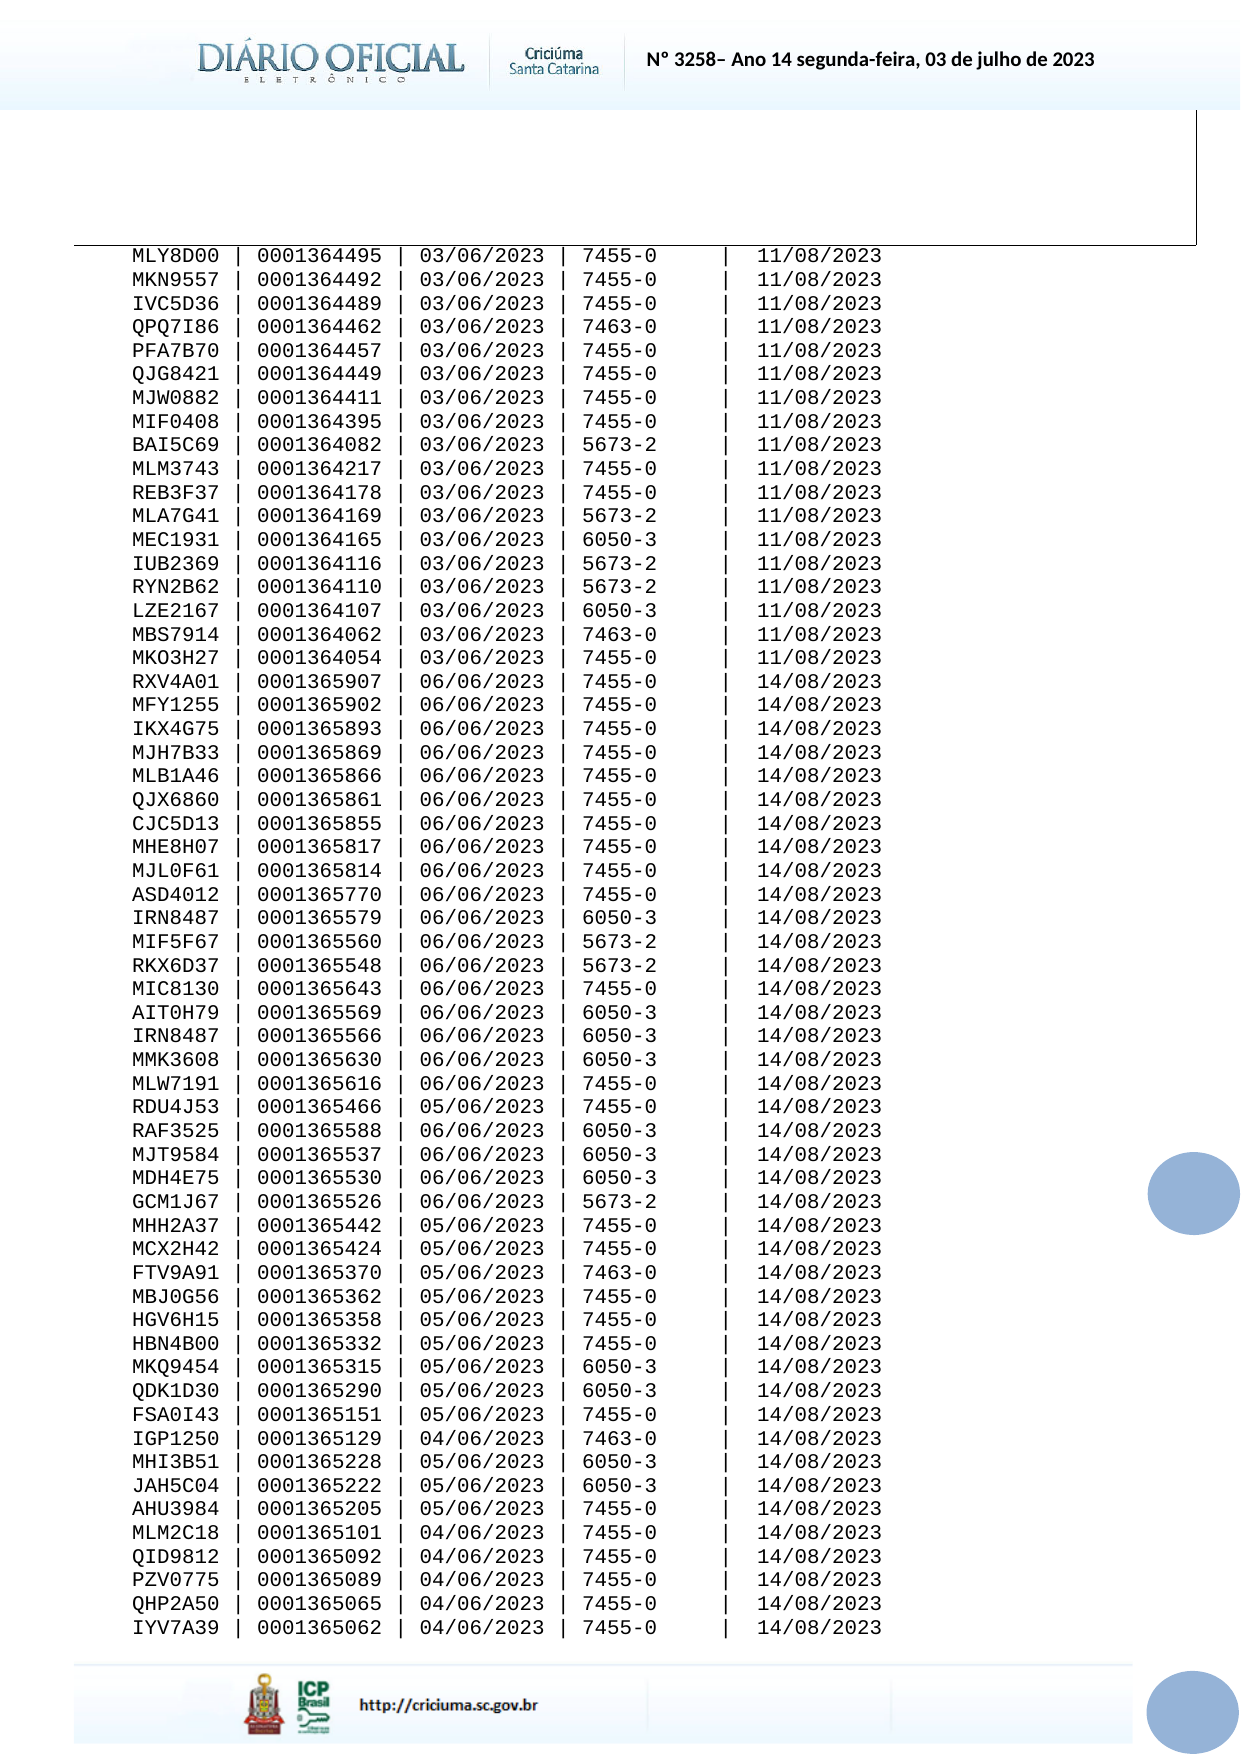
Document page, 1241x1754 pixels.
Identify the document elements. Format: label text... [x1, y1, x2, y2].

text IRN8487 | 0001365579 | 06/06/2023 | 6050-3 | 14/08/2023 [44, 907, 1196, 931]
text MIF0408 | 0001364395 | 03/06/2023 | 7455-0 | 11/08/2023 [44, 411, 1196, 434]
text FTV9A91 | 0001365370 | 05/06/2023 | 7463-0 | 14/08/2023 [44, 1262, 1196, 1286]
text MHE8H07 | 0001365817 | 06/06/2023 | 7455-0 | 14/08/2023 [44, 836, 1196, 860]
text FSA0I43 | 0001365151 | 05/06/2023 | 7455-0 | 14/08/2023 [44, 1404, 1196, 1427]
text IUB2369 | 0001364116 | 03/06/2023 | 5673-2 | 11/08/2023 [44, 553, 1196, 576]
text MJT9584 | 0001365537 | 06/06/2023 | 6050-3 | 14/08/2023 [44, 1144, 1196, 1167]
text IVC5D36 | 0001364489 | 03/06/2023 | 7455-0 | 11/08/2023 [44, 292, 1196, 316]
text MJH7B33 | 0001365869 | 06/06/2023 | 7455-0 | 14/08/2023 [44, 742, 1196, 765]
text RAF3525 | 0001365588 | 06/06/2023 | 6050-3 | 14/08/2023 [44, 1120, 1196, 1144]
text MLW7191 | 0001365616 | 06/06/2023 | 7455-0 | 14/08/2023 [44, 1073, 1196, 1096]
text RDU4J53 | 0001365466 | 05/06/2023 | 7455-0 | 14/08/2023 [44, 1096, 1196, 1120]
text HBN4B00 | 0001365332 | 05/06/2023 | 7455-0 | 14/08/2023 [44, 1333, 1196, 1357]
text MIC8130 | 0001365643 | 06/06/2023 | 7455-0 | 14/08/2023 [44, 978, 1196, 1002]
text GCM1J67 | 0001365526 | 06/06/2023 | 5673-2 | 14/08/2023 [44, 1191, 1153, 1215]
text QID9812 | 0001365092 | 04/06/2023 | 7455-0 | 14/08/2023 [44, 1546, 1196, 1569]
text MLB1A46 | 0001365866 | 06/06/2023 | 7455-0 | 14/08/2023 [44, 765, 1196, 789]
text QJG8421 | 0001364449 | 03/06/2023 | 7455-0 | 11/08/2023 [44, 363, 1196, 387]
text MJW0882 | 0001364411 | 03/06/2023 | 7455-0 | 11/08/2023 [44, 387, 1196, 411]
text REB3F37 | 0001364178 | 03/06/2023 | 7455-0 | 11/08/2023 [44, 482, 1196, 505]
text PZV0775 | 0001365089 | 04/06/2023 | 7455-0 | 14/08/2023 [44, 1569, 1196, 1593]
text QHP2A50 | 0001365065 | 04/06/2023 | 7455-0 | 14/08/2023 [44, 1593, 1196, 1617]
text MCX2H42 | 0001365424 | 05/06/2023 | 7455-0 | 14/08/2023 [44, 1238, 1196, 1262]
text MLM2C18 | 0001365101 | 04/06/2023 | 7455-0 | 14/08/2023 [44, 1522, 1196, 1546]
text IKX4G75 | 0001365893 | 06/06/2023 | 7455-0 | 14/08/2023 [44, 718, 1196, 742]
text MDH4E75 | 0001365530 | 06/06/2023 | 6050-3 | 14/08/2023 [44, 1167, 1157, 1191]
text MJL0F61 | 0001365814 | 06/06/2023 | 7455-0 | 14/08/2023 [44, 860, 1196, 884]
text JAH5C04 | 0001365222 | 05/06/2023 | 6050-3 | 14/08/2023 [44, 1475, 1196, 1498]
text QDK1D30 | 0001365290 | 05/06/2023 | 6050-3 | 14/08/2023 [44, 1380, 1196, 1404]
text MBJ0G56 | 0001365362 | 05/06/2023 | 7455-0 | 14/08/2023 [44, 1286, 1196, 1309]
text QPQ7I86 | 0001364462 | 03/06/2023 | 7463-0 | 11/08/2023 [44, 316, 1196, 340]
text MFY1255 | 0001365902 | 06/06/2023 | 7455-0 | 14/08/2023 [44, 694, 1196, 718]
text IYV7A39 | 0001365062 | 04/06/2023 | 7455-0 | 14/08/2023 [44, 1617, 1196, 1640]
text IRN8487 | 0001365566 | 06/06/2023 | 6050-3 | 14/08/2023 [44, 1026, 1196, 1049]
text AHU3984 | 0001365205 | 05/06/2023 | 7455-0 | 14/08/2023 [44, 1498, 1196, 1522]
text MHI3B51 | 0001365228 | 05/06/2023 | 6050-3 | 14/08/2023 [44, 1451, 1196, 1475]
text MKO3H27 | 0001364054 | 03/06/2023 | 7455-0 | 11/08/2023 [44, 647, 1196, 671]
text QJX6860 | 0001365861 | 06/06/2023 | 7455-0 | 14/08/2023 [44, 789, 1196, 813]
text IGP1250 | 0001365129 | 04/06/2023 | 7463-0 | 14/08/2023 [44, 1427, 1196, 1451]
text MKQ9454 | 0001365315 | 05/06/2023 | 6050-3 | 14/08/2023 [44, 1357, 1196, 1380]
text MLA7G41 | 0001364169 | 03/06/2023 | 5673-2 | 11/08/2023 [44, 505, 1196, 529]
text PFA7B70 | 0001364457 | 03/06/2023 | 7455-0 | 11/08/2023 [44, 340, 1196, 363]
text MKN9557 | 0001364492 | 03/06/2023 | 7455-0 | 11/08/2023 [44, 269, 1196, 292]
text RKX6D37 | 0001365548 | 06/06/2023 | 5673-2 | 14/08/2023 [44, 954, 1196, 978]
text RYN2B62 | 0001364110 | 03/06/2023 | 5673-2 | 11/08/2023 [44, 576, 1196, 600]
text MLM3743 | 0001364217 | 03/06/2023 | 7455-0 | 11/08/2023 [44, 458, 1196, 482]
text MBS7914 | 0001364062 | 03/06/2023 | 7463-0 | 11/08/2023 [44, 623, 1196, 647]
text ASD4012 | 0001365770 | 06/06/2023 | 7455-0 | 14/08/2023 [44, 884, 1196, 907]
text RXV4A01 | 0001365907 | 06/06/2023 | 7455-0 | 14/08/2023 [44, 671, 1196, 694]
text MMK3608 | 0001365630 | 06/06/2023 | 6050-3 | 14/08/2023 [44, 1049, 1196, 1073]
text MLY8D00 | 0001364495 | 03/06/2023 | 7455-0 | 11/08/2023 [44, 245, 1196, 269]
text CJC5D13 | 0001365855 | 06/06/2023 | 7455-0 | 14/08/2023 [44, 813, 1196, 836]
text BAI5C69 | 0001364082 | 03/06/2023 | 5673-2 | 11/08/2023 [44, 434, 1196, 458]
text LZE2167 | 0001364107 | 03/06/2023 | 6050-3 | 11/08/2023 [44, 600, 1196, 623]
text HGV6H15 | 0001365358 | 05/06/2023 | 7455-0 | 14/08/2023 [44, 1309, 1196, 1333]
text MIF5F67 | 0001365560 | 06/06/2023 | 5673-2 | 14/08/2023 [44, 931, 1196, 954]
text AIT0H79 | 0001365569 | 06/06/2023 | 6050-3 | 14/08/2023 [44, 1002, 1196, 1026]
text MHH2A37 | 0001365442 | 05/06/2023 | 7455-0 | 14/08/2023 [44, 1215, 1196, 1238]
text MEC1931 | 0001364165 | 03/06/2023 | 6050-3 | 11/08/2023 [44, 529, 1196, 553]
